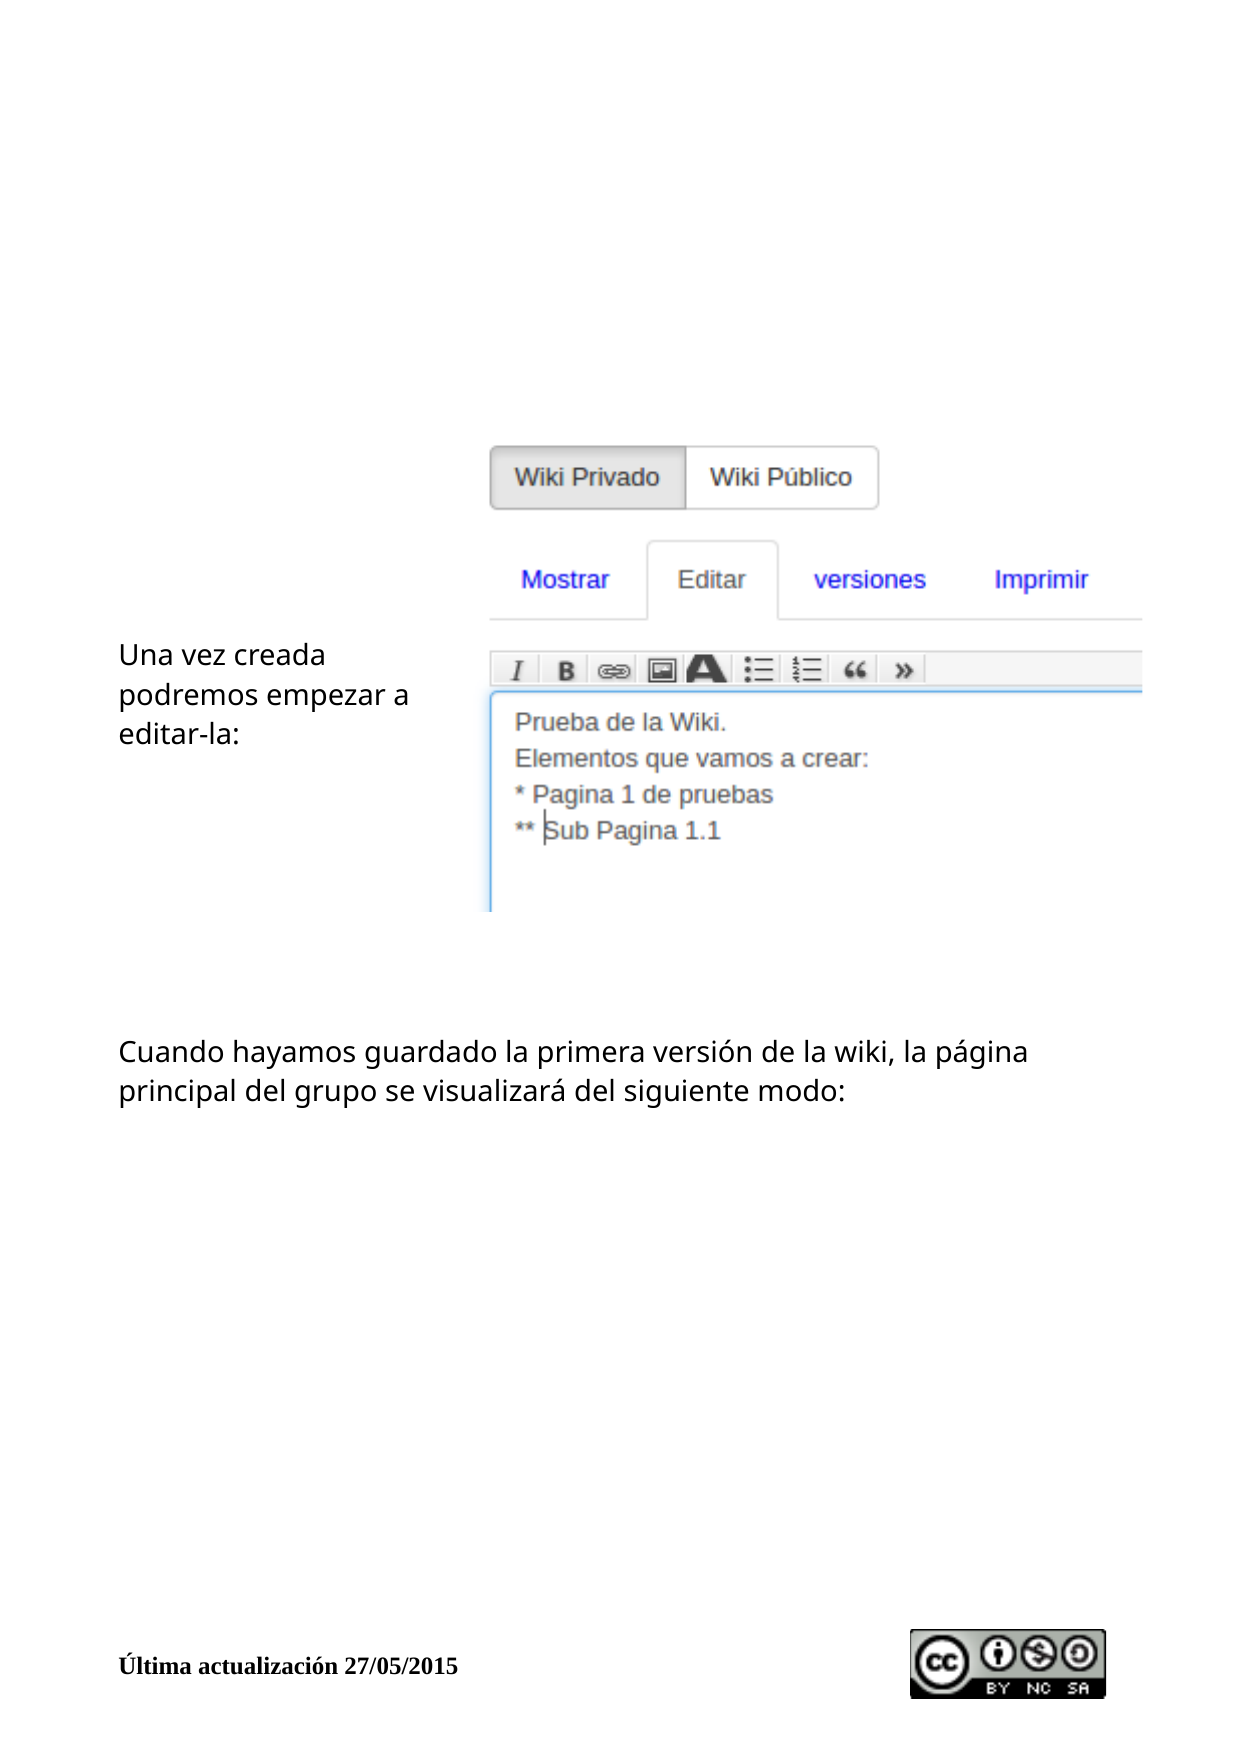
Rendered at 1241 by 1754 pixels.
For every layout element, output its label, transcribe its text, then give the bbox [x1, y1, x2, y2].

text Una vez creada podremos empezar a editar-la: [118, 634, 462, 753]
picture [462, 424, 1143, 912]
picture [910, 1629, 1107, 1699]
text Cuando hayamos guardado la primera versión de la wiki, la página principal del grupo se visualizará del siguiente modo: [118, 1031, 1122, 1110]
